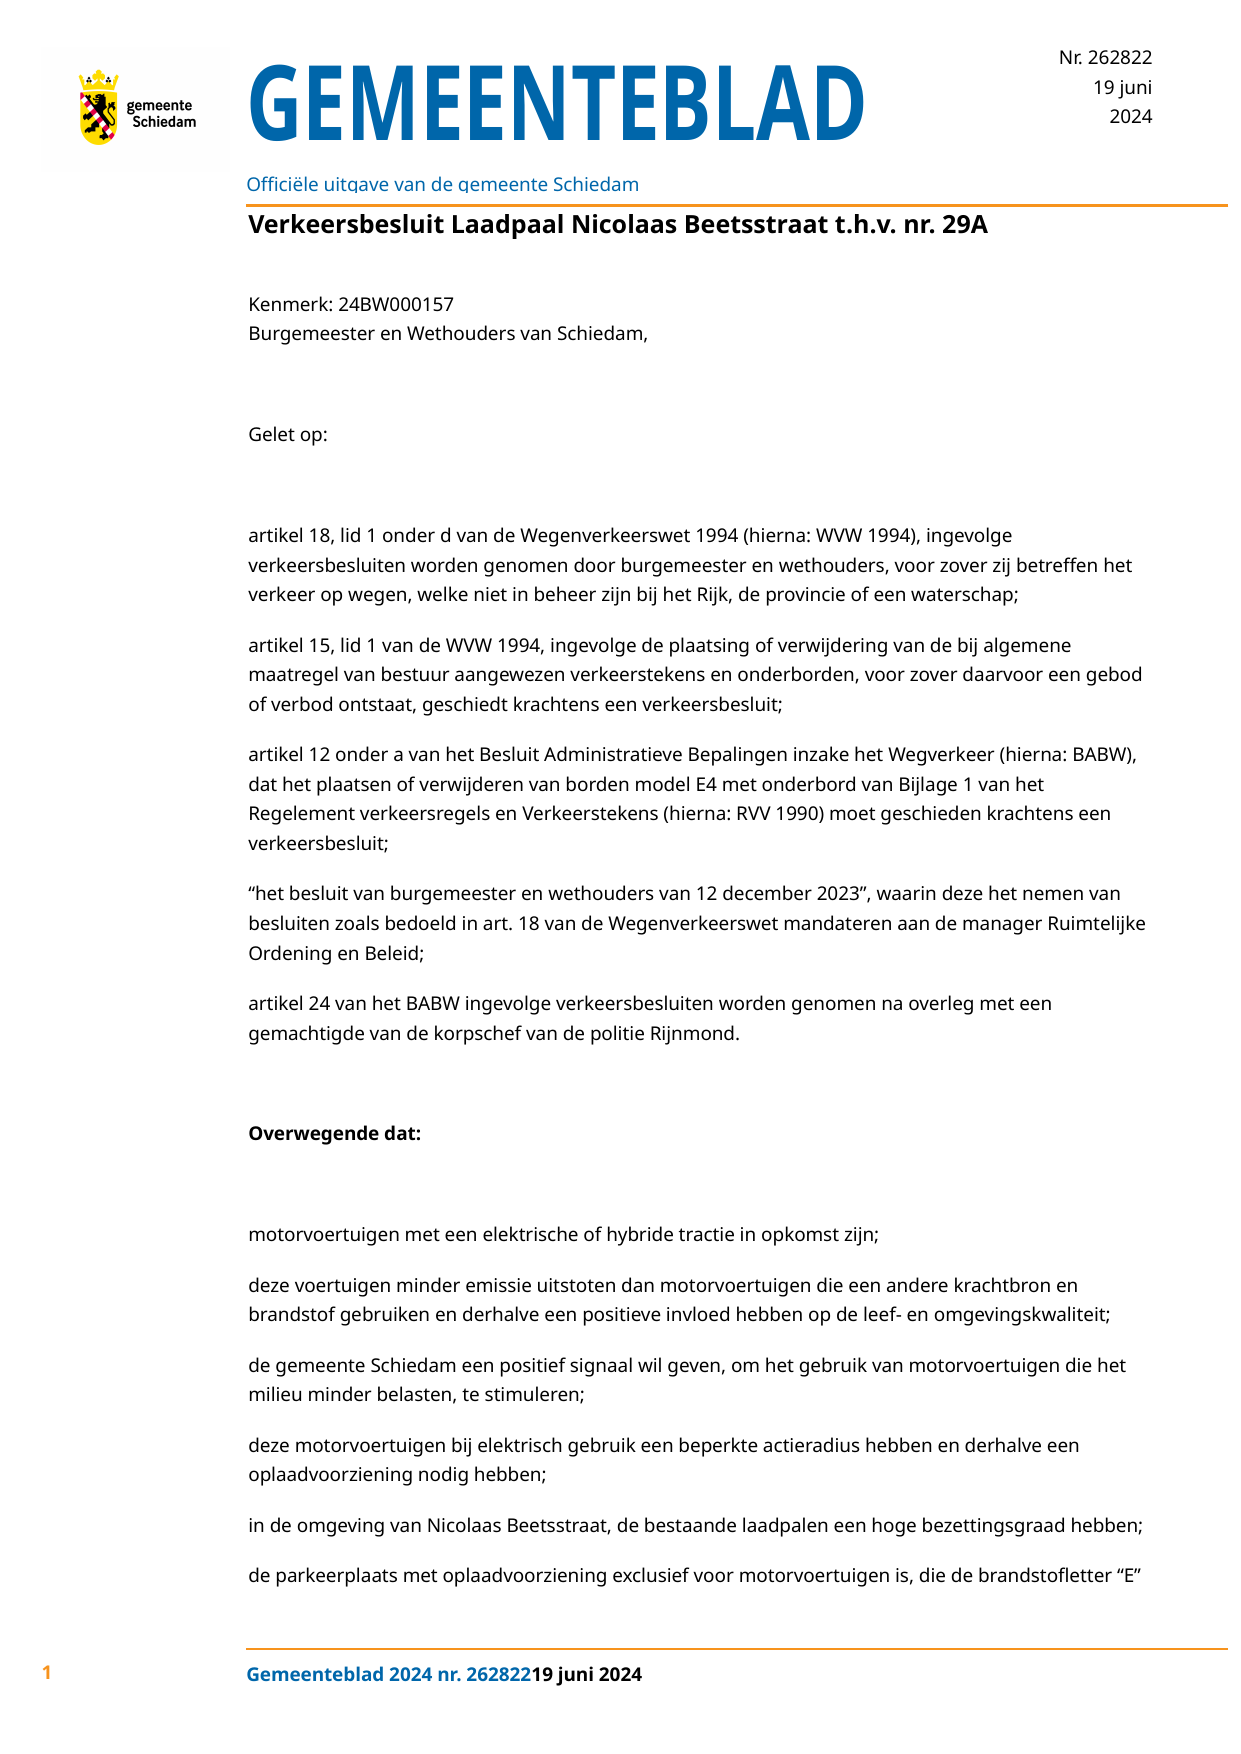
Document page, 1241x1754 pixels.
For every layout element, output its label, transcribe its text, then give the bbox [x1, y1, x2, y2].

text de gemeente Schiedam een positief signaal wil geven, om het gebruik van motorvoertuigen die het milieu minder belasten, te stimuleren; [248, 1352, 1152, 1407]
text in de omgeving van Nicolaas Beetsstraat, de bestaande laadpalen een hoge bezettingsgraad hebben; [248, 1512, 1152, 1538]
text Verkeersbesluit Laadpaal Nicolaas Beetsstraat t.h.v. nr. 29A [248, 207, 1152, 241]
picture [41, 47, 231, 172]
text de parkeerplaats met oplaadvoorziening exclusief voor motorvoertuigen is, die de brandstofletter “E” [248, 1562, 1152, 1588]
text artikel 12 onder a van het Besluit Administratieve Bepalingen inzake het Wegverkeer (hierna: BABW), dat het plaatsen of verwijderen van borden model E4 met onderbord van Bijlage 1 van het Regelement verkeersregels en Verkeerstekens (hierna: RVV 1990) moet geschieden krachtens een verkeersbesluit; [248, 741, 1152, 856]
text Burgemeester en Wethouders van Schiedam, [248, 321, 1152, 346]
text deze voertuigen minder emissie uitstoten dan motorvoertuigen die een andere krachtbron en brandstof gebruiken en derhalve een positieve invloed hebben op de leef- en omgevingskwaliteit; [248, 1272, 1152, 1327]
text artikel 18, lid 1 onder d van de Wegenverkeerswet 1994 (hierna: WVW 1994), ingevolge verkeersbesluiten worden genomen door burgemeester en wethouders, voor zover zij betreffen het verkeer op wegen, welke niet in beheer zijn bij het Rijk, de provincie of een waterschap; [248, 522, 1152, 607]
text “het besluit van burgemeester en wethouders van 12 december 2023”, waarin deze het nemen van besluiten zoals bedoeld in art. 18 van de Wegenverkeerswet mandateren aan de manager Ruimtelijke Ordening en Beleid; [248, 881, 1152, 966]
text artikel 15, lid 1 van de WVW 1994, ingevolge de plaatsing of verwijdering van de bij algemene maatregel van bestuur aangewezen verkeerstekens en onderborden, voor zover daarvoor een gebod of verbod ontstaat, geschiedt krachtens een verkeersbesluit; [248, 632, 1152, 717]
text Gelet op: [248, 421, 1152, 447]
text deze motorvoertuigen bij elektrisch gebruik een beperkte actieradius hebben en derhalve een oplaadvoorziening nodig hebben; [248, 1432, 1152, 1487]
text artikel 24 van het BABW ingevolge verkeersbesluiten worden genomen na overleg met een gemachtigde van de korpschef van de politie Rijnmond. [248, 990, 1152, 1046]
text Kenmerk: 24BW000157 [248, 291, 1152, 317]
text motorvoertuigen met een elektrische of hybride tractie in opkomst zijn; [248, 1221, 1152, 1247]
text Overwegende dat: [248, 1121, 1152, 1146]
